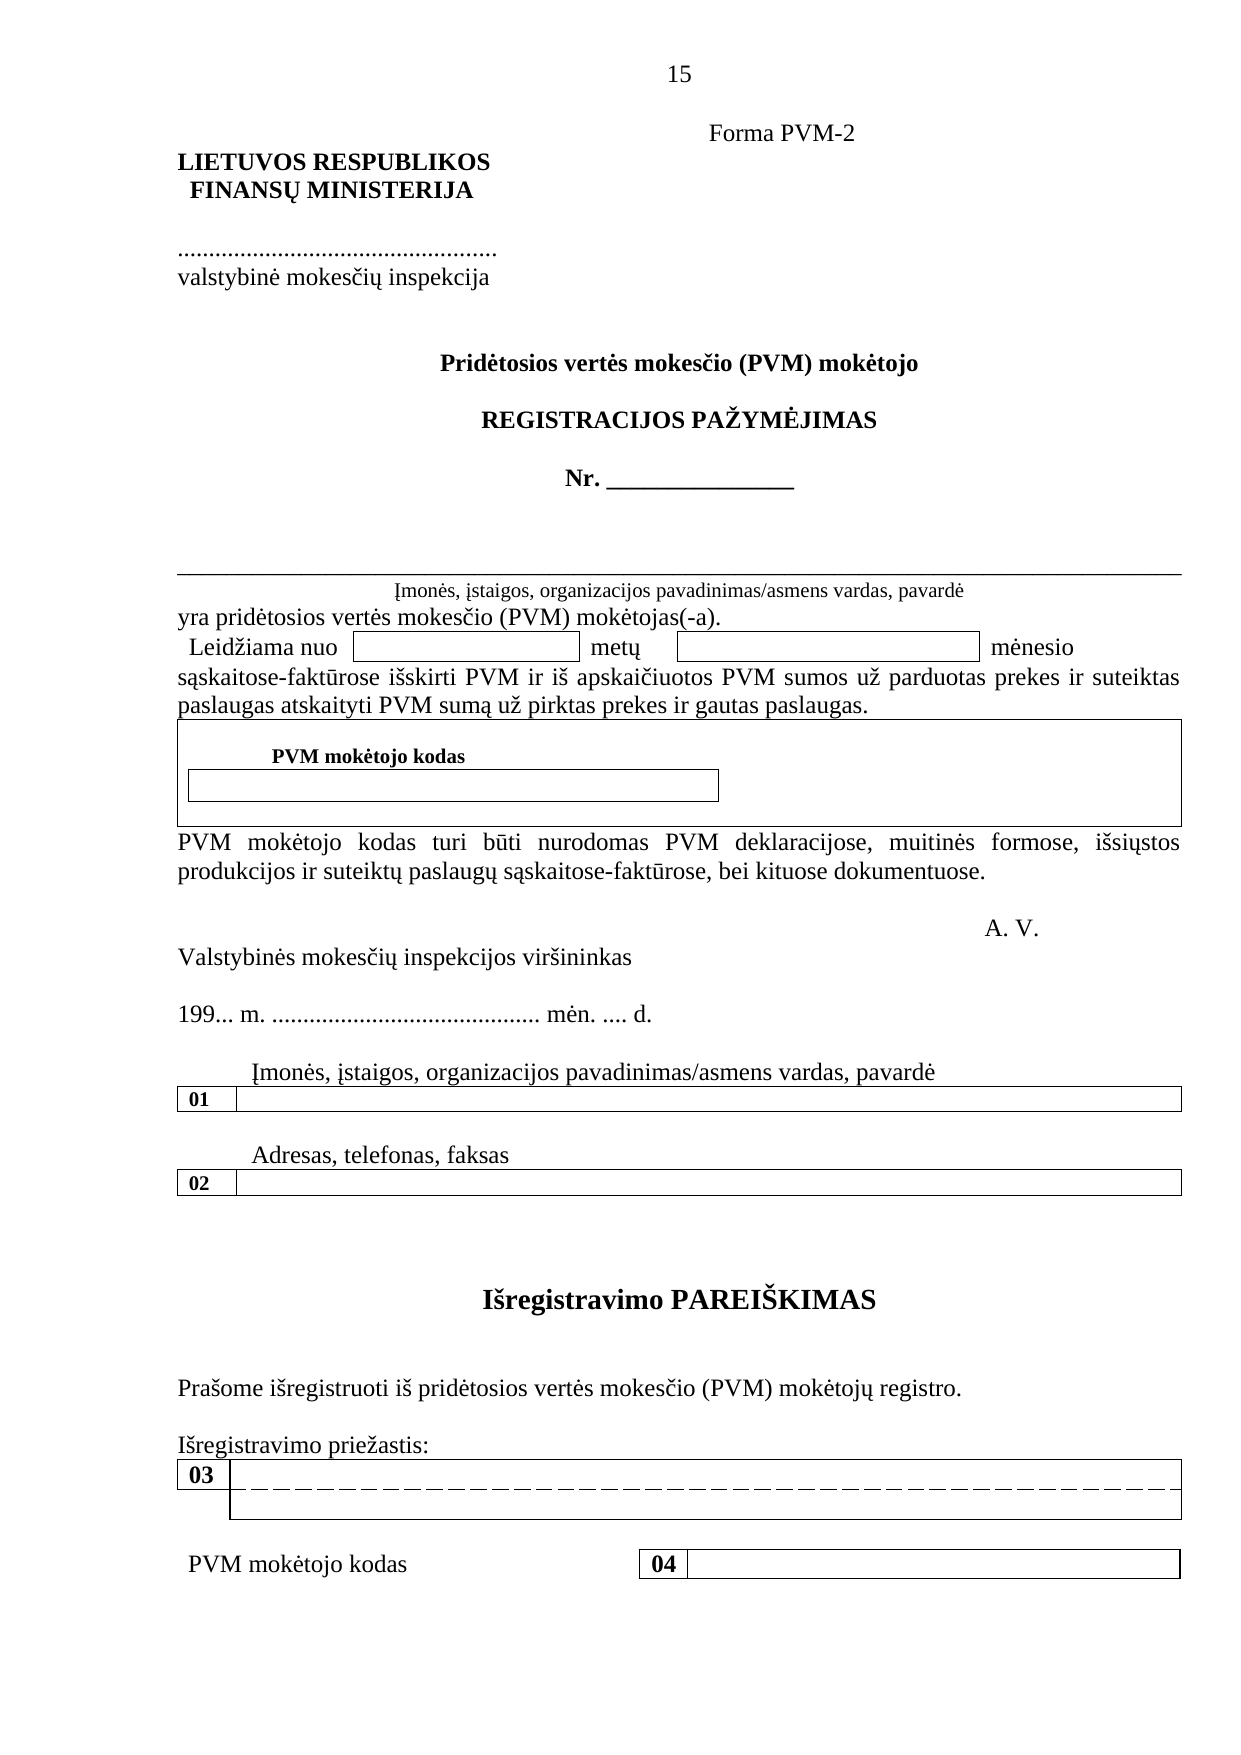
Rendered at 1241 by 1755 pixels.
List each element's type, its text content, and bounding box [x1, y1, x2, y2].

table_header 01 [178, 1087, 236, 1111]
table_header [678, 632, 979, 661]
text Įmonės, įstaigos, organizacijos pavadinimas/asmens vardas, pavardė [177, 1057, 1181, 1086]
table_header [231, 1460, 1181, 1489]
text PVM mokėtojo kodas turi būti nurodomas PVM deklaracijose, muitinės formose, išsiųstos produkcijos ir suteiktų paslaugų sąskaitose-faktūrose, bei kituose dokumentuose. [177, 827, 1181, 884]
table_header PVM mokėtojo kodas [178, 720, 1181, 826]
table_header 03 [178, 1460, 229, 1489]
text FINANSŲ MINISTERIJA [177, 176, 1181, 204]
text Adresas, telefonas, faksas [177, 1141, 1181, 1169]
table_header mėnesio [980, 631, 1181, 661]
table_header [237, 1170, 1181, 1194]
table_header metų [580, 631, 677, 661]
table_header [688, 1550, 1179, 1578]
text Nr. _______________ [177, 463, 1181, 492]
text LIETUVOS RESPUBLIKOS [177, 147, 1181, 176]
text yra pridėtosios vertės mokesčio (PVM) mokėtojas(-a). [177, 602, 1181, 631]
table_header 04 [640, 1550, 687, 1578]
text Valstybinės mokesčių inspekcijos viršininkas [177, 942, 1181, 971]
text Įmonės, įstaigos, organizacijos pavadinimas/asmens vardas, pavardė [177, 578, 1181, 602]
table_header 02 [178, 1170, 236, 1194]
text Išregistravimo PAREIŠKIMAS [177, 1282, 1181, 1315]
table_cell [177, 1490, 229, 1519]
text sąskaitose-faktūrose išskirti PVM ir iš apskaičiuotos PVM sumos už parduotas prekes ir suteiktas paslaugas atskaityti PVM sumą už pirktas prekes ir gautas paslaugas. [177, 662, 1181, 719]
table_header [189, 770, 718, 801]
table_header PVM mokėtojo kodas [177, 1549, 437, 1578]
text A. V. [177, 913, 1181, 942]
text Išregistravimo priežastis: [177, 1430, 1181, 1459]
table_header [437, 1549, 639, 1578]
text valstybinė mokesčių inspekcija [177, 262, 1181, 291]
text Forma PVM-2 [177, 118, 1181, 147]
text 199... m. mėn. .... d. [177, 999, 1181, 1028]
table_header [237, 1087, 1181, 1111]
text Pridėtosios vertės mokesčio (PVM) mokėtojo [177, 348, 1181, 377]
table_header [354, 632, 579, 661]
text Prašome išregistruoti iš pridėtosios vertės mokesčio (PVM) mokėtojų registro. [177, 1373, 1181, 1402]
text REGISTRACIJOS PAŽYMĖJIMAS [177, 406, 1181, 434]
table_cell [231, 1489, 1181, 1519]
table_header Leidžiama nuo [177, 631, 353, 661]
